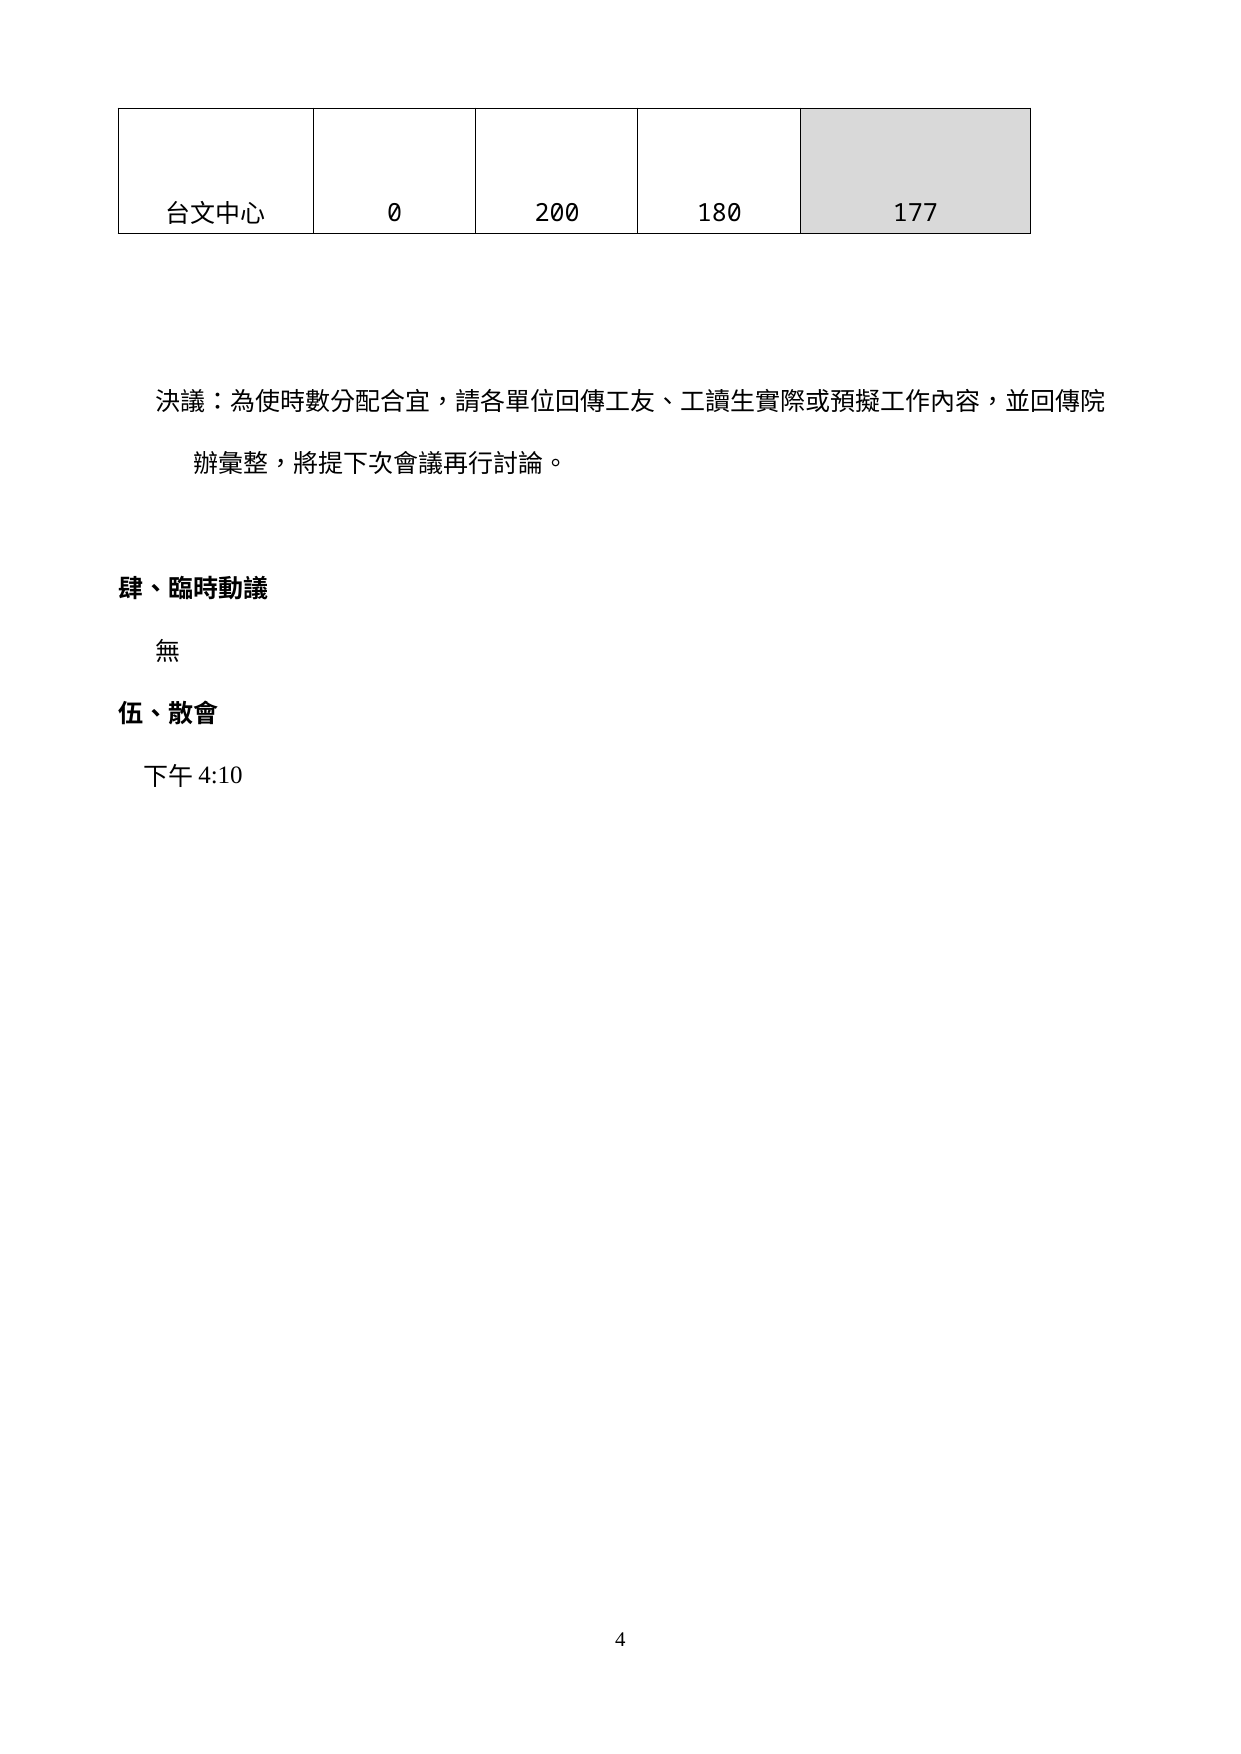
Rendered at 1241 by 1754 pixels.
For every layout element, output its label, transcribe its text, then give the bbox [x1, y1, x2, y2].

text 辦彙整，將提下次會議再行討論。 [118, 420, 1122, 483]
table_cell 0 [314, 109, 475, 233]
text 肆、臨時動議 [118, 545, 1122, 608]
text 伍、散會 [118, 670, 1122, 733]
text 下午4:10 [118, 733, 1122, 795]
text 無 [143, 608, 1122, 670]
table_cell 200 [476, 109, 637, 233]
table_cell 180 [638, 109, 800, 233]
table_cell 177 [801, 109, 1030, 233]
table_cell 台文中心 [119, 109, 313, 233]
text 決議：為使時數分配合宜，請各單位回傳工友、工讀生實際或預擬工作內容，並回傳院 [118, 358, 1122, 420]
